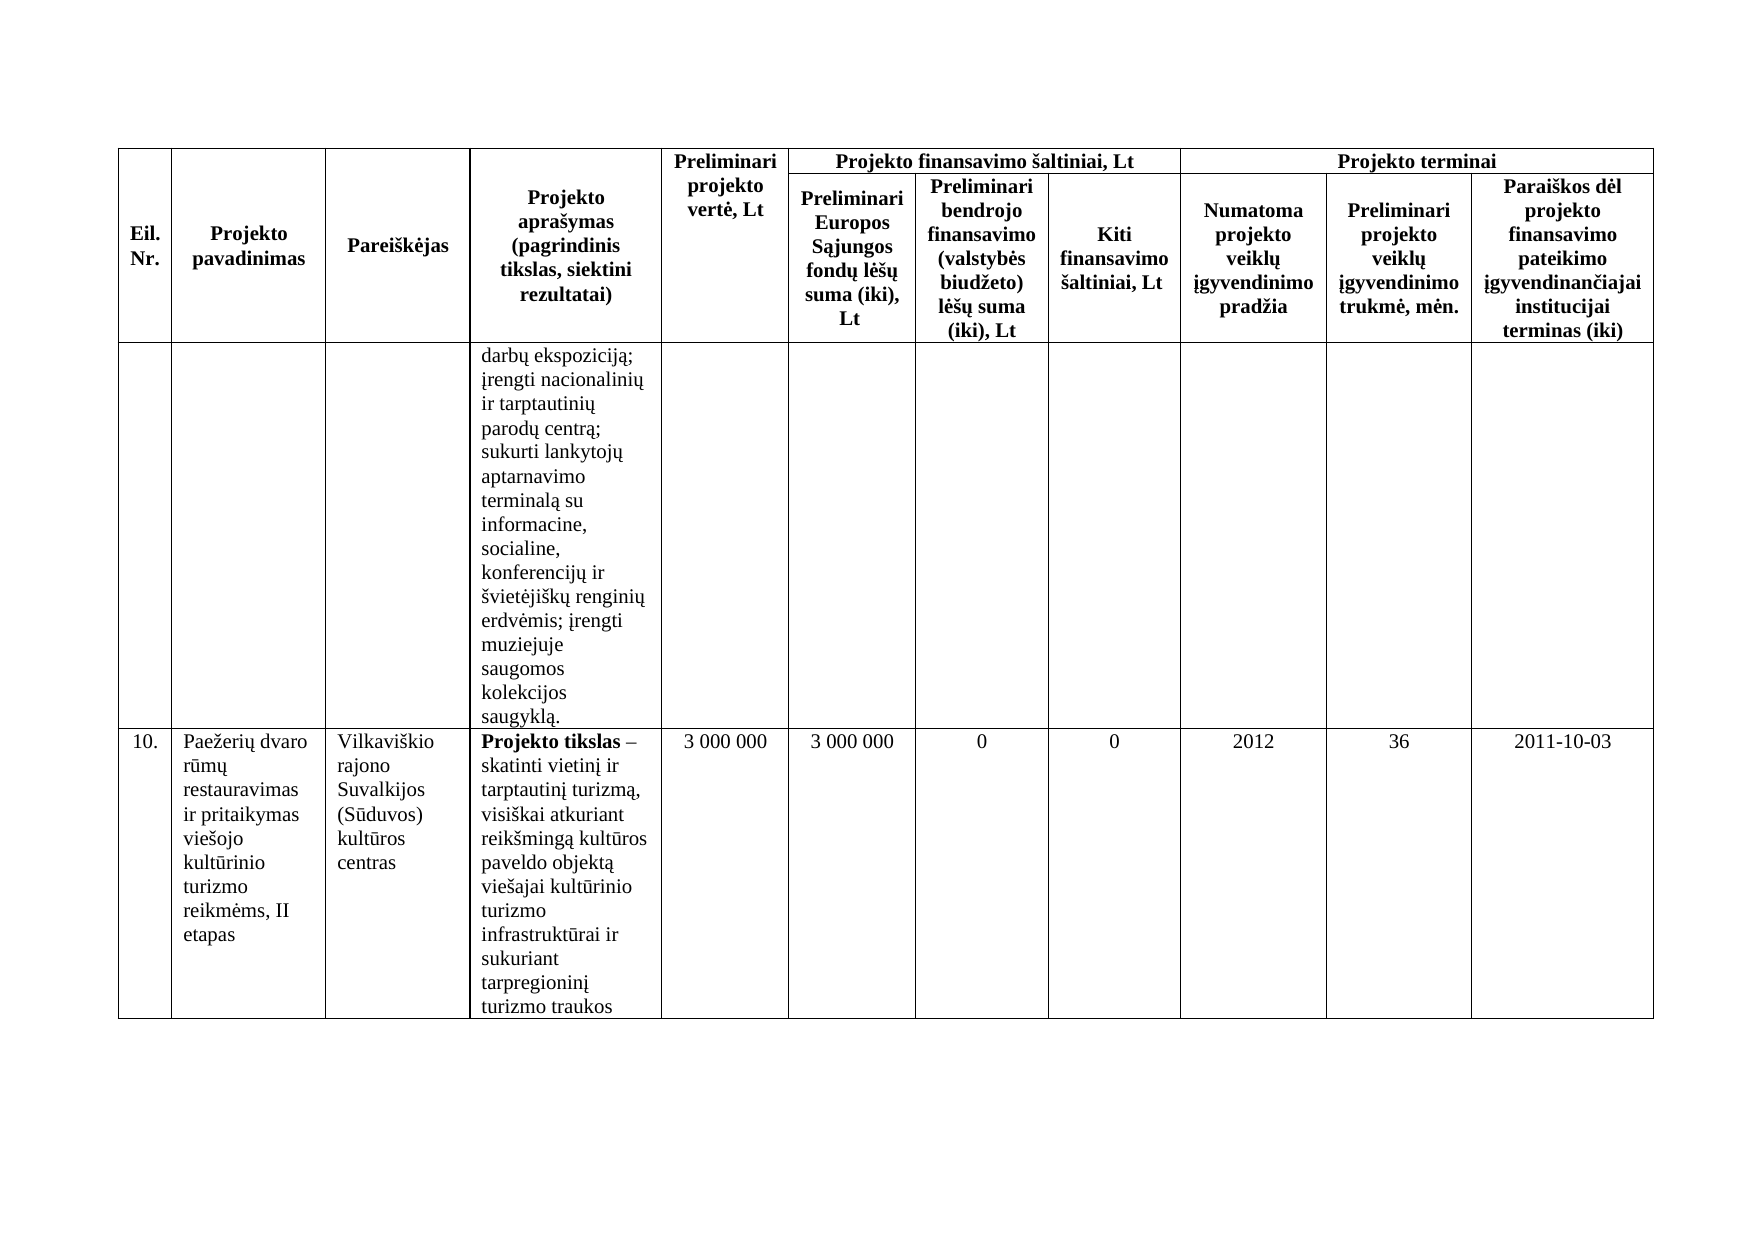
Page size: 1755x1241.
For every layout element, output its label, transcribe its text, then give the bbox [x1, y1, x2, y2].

table_cell [916, 343, 1048, 728]
table_cell Kiti finansavimo šaltiniai, Lt [1049, 174, 1180, 342]
table_header Projekto pavadinimas [172, 149, 325, 342]
table_cell Paraiškos dėl projekto finansavimo pateikimo įgyvendinančiajai institucijai terminas (iki) [1472, 174, 1653, 342]
table_cell 36 [1327, 729, 1471, 1018]
table_cell [172, 343, 325, 728]
table_cell 2011-10-03 [1472, 729, 1653, 1018]
table_cell 2012 [1181, 729, 1326, 1018]
table_cell [119, 343, 171, 728]
table_header Pareiškėjas [326, 149, 469, 342]
table_cell Projekto tikslas – skatinti vietinį ir tarptautinį turizmą, visiškai atkuriant reikšmingą kultūros paveldo objektą viešajai kultūrinio turizmo infrastruktūrai ir sukuriant tarpregioninį turizmo traukos [471, 729, 661, 1018]
table_cell Preliminari bendrojo finansavimo (valstybės biudžeto) lėšų suma (iki), Lt [916, 174, 1048, 342]
table_cell 3 000 000 [662, 729, 788, 1018]
table_cell [789, 343, 915, 728]
table_cell 3 000 000 [789, 729, 915, 1018]
table_cell Preliminari projekto veiklų įgyvendinimo trukmė, mėn. [1327, 174, 1471, 342]
table_header Eil. Nr. [119, 149, 171, 342]
table_cell 0 [916, 729, 1048, 1018]
table_cell Preliminari Europos Sąjungos fondų lėšų suma (iki), Lt [789, 174, 915, 342]
table_cell Vilkaviškio rajono Suvalkijos (Sūduvos) kultūros centras [326, 729, 469, 1018]
table_cell 10. [119, 729, 171, 1018]
table_cell [1327, 343, 1471, 728]
table_header Projekto aprašymas (pagrindinis tikslas, siektini rezultatai) [471, 149, 661, 342]
table_cell [326, 343, 469, 728]
table_header Projekto terminai [1181, 149, 1653, 173]
table_cell darbų ekspoziciją; įrengti nacionalinių ir tarptautinių parodų centrą; sukurti lankytojų aptarnavimo terminalą su informacine, socialine, konferencijų ir švietėjiškų renginių erdvėmis; įrengti muziejuje saugomos kolekcijos saugyklą. [471, 343, 661, 728]
table_cell [1472, 343, 1653, 728]
table_header Preliminari projekto vertė, Lt [662, 149, 788, 342]
table_cell [1049, 343, 1180, 728]
table_cell [662, 343, 788, 728]
table_cell [1181, 343, 1326, 728]
table_header Projekto finansavimo šaltiniai, Lt [789, 149, 1180, 173]
table_cell 0 [1049, 729, 1180, 1018]
table_cell Paežerių dvaro rūmų restauravimas ir pritaikymas viešojo kultūrinio turizmo reikmėms, II etapas [172, 729, 325, 1018]
table_cell Numatoma projekto veiklų įgyvendinimo pradžia [1181, 174, 1326, 342]
